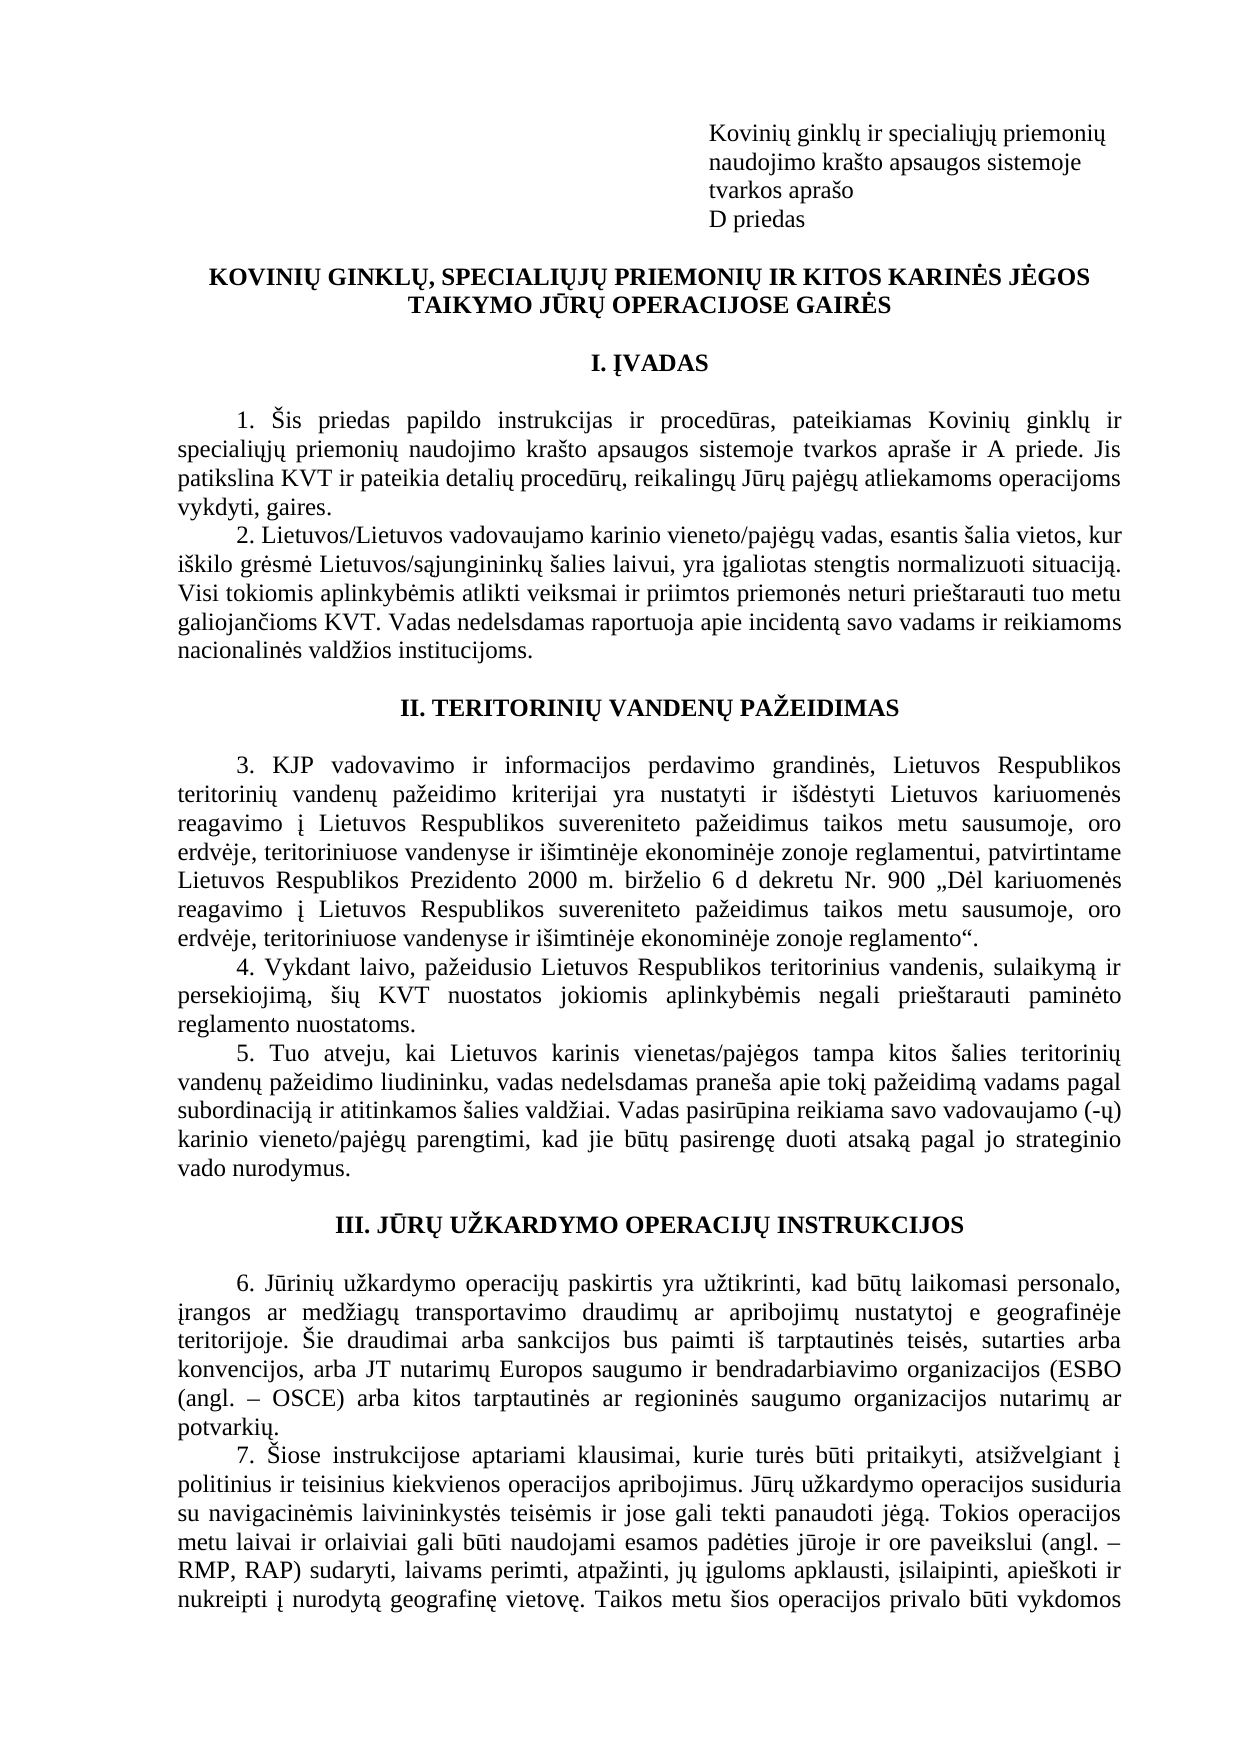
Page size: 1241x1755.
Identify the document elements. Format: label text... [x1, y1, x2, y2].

text tvarkos aprašo [177, 176, 1122, 204]
text 1. Šis priedas papildo instrukcijas ir procedūras, pateikiamas Kovinių ginklų ir specialiųjų priemonių naudojimo krašto apsaugos sistemoje tvarkos apraše ir A priede. Jis patikslina KVT ir pateikia detalių procedūrų, reikalingų Jūrų pajėgų atliekamoms operacijoms vykdyti, gaires. [177, 406, 1122, 521]
text III. JŪRŲ UŽKARDYMO OPERACIJŲ INSTRUKCIJOS [177, 1211, 1122, 1239]
text II. TERITORINIŲ VANDENŲ PAŽEIDIMAS [177, 693, 1122, 722]
text 7. Šiose instrukcijose aptariami klausimai, kurie turės būti pritaikyti, atsižvelgiant į politinius ir teisinius kiekvienos operacijos apribojimus. Jūrų užkardymo operacijos susiduria su navigacinėmis laivininkystės teisėmis ir jose gali tekti panaudoti jėgą. Tokios operacijos metu laivai ir orlaiviai gali būti naudojami esamos padėties jūroje ir ore paveikslui (angl. – RMP, RAP) sudaryti, laivams perimti, atpažinti, jų įguloms apklausti, įsilaipinti, apieškoti ir nukreipti į nurodytą geografinę vietovę. Taikos metu šios operacijos privalo būti vykdomos [177, 1441, 1122, 1613]
text 4. Vykdant laivo, pažeidusio Lietuvos Respublikos teritorinius vandenis, sulaikymą ir persekiojimą, šių KVT nuostatos jokiomis aplinkybėmis negali prieštarauti paminėto reglamento nuostatoms. [177, 952, 1122, 1038]
text I. ĮVADAS [177, 348, 1122, 377]
text D priedas [177, 204, 1122, 233]
text 3. KJP vadovavimo ir informacijos perdavimo grandinės, Lietuvos Respublikos teritorinių vandenų pažeidimo kriterijai yra nustatyti ir išdėstyti Lietuvos kariuomenės reagavimo į Lietuvos Respublikos suvereniteto pažeidimus taikos metu sausumoje, oro erdvėje, teritoriniuose vandenyse ir išimtinėje ekonominėje zonoje reglamentui, patvirtintame Lietuvos Respublikos Prezidento 2000 m. birželio 6 d dekretu Nr. 900 „Dėl kariuomenės reagavimo į Lietuvos Respublikos suvereniteto pažeidimus taikos metu sausumoje, oro erdvėje, teritoriniuose vandenyse ir išimtinėje ekonominėje zonoje reglamento“. [177, 751, 1122, 952]
text 2. Lietuvos/Lietuvos vadovaujamo karinio vieneto/pajėgų vadas, esantis šalia vietos, kur iškilo grėsmė Lietuvos/sąjungininkų šalies laivui, yra įgaliotas stengtis normalizuoti situaciją. Visi tokiomis aplinkybėmis atlikti veiksmai ir priimtos priemonės neturi prieštarauti tuo metu galiojančioms KVT. Vadas nedelsdamas raportuoja apie incidentą savo vadams ir reikiamoms nacionalinės valdžios institucijoms. [177, 521, 1122, 664]
text Kovinių ginklų ir specialiųjų priemonių [709, 118, 1122, 147]
text KOVINIŲ GINKLŲ, SPECIALIŲJŲ PRIEMONIŲ IR KITOS KARINĖS JĖGOS TAIKYMO JŪRŲ OPERACIJOSE GAIRĖS [177, 262, 1122, 319]
text 6. Jūrinių užkardymo operacijų paskirtis yra užtikrinti, kad būtų laikomasi personalo, įrangos ar medžiagų transportavimo draudimų ar apribojimų nustatytoj e geografinėje teritorijoje. Šie draudimai arba sankcijos bus paimti iš tarptautinės teisės, sutarties arba konvencijos, arba JT nutarimų Europos saugumo ir bendradarbiavimo organizacijos (ESBO (angl. – OSCE) arba kitos tarptautinės ar regioninės saugumo organizacijos nutarimų ar potvarkių. [177, 1268, 1122, 1441]
text 5. Tuo atveju, kai Lietuvos karinis vienetas/pajėgos tampa kitos šalies teritorinių vandenų pažeidimo liudininku, vadas nedelsdamas praneša apie tokį pažeidimą vadams pagal subordinaciją ir atitinkamos šalies valdžiai. Vadas pasirūpina reikiama savo vadovaujamo (-ų) karinio vieneto/pajėgų parengtimi, kad jie būtų pasirengę duoti atsaką pagal jo strateginio vado nurodymus. [177, 1038, 1122, 1182]
text naudojimo krašto apsaugos sistemoje [177, 147, 1122, 176]
